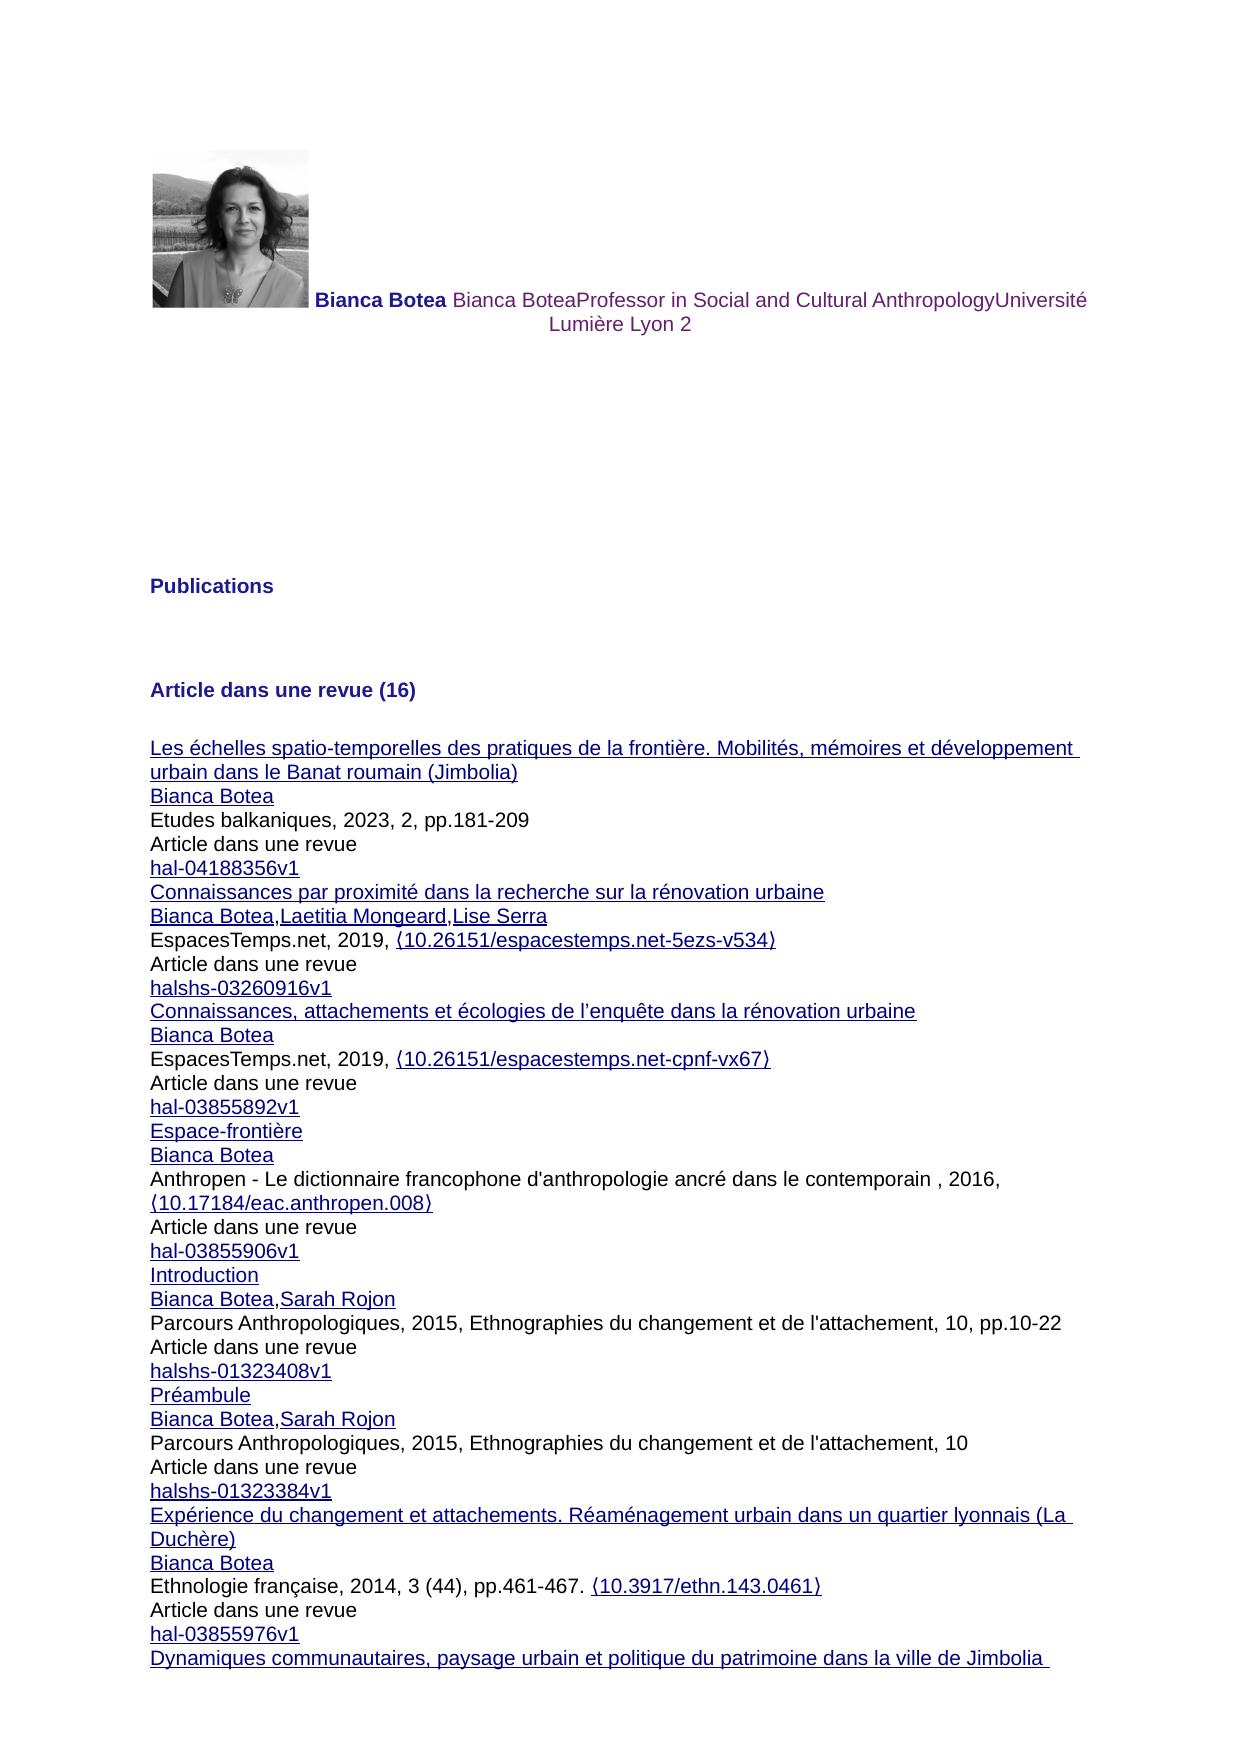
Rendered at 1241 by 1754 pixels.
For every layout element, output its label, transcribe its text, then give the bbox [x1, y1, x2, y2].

subtitle Bianca Botea Bianca BoteaProfessor in Social and Cultural AnthropologyUniversité Lumière Lyon 2 [150, 150, 1090, 336]
subtitle Publications [150, 574, 1090, 598]
table_header Les échelles spatio-temporelles des pratiques de la frontière. Mobilités, mémoires et développement urbain dans le Banat roumain (Jimbolia) Bianca Botea Etudes balkaniques, 2023, 2, pp.181-209 Article dans une revue hal-04188356v1 [150, 736, 1090, 879]
table_cell Connaissances, attachements et écologies de l’enquête dans la rénovation urbaine Bianca Botea EspacesTemps.net, 2019, ⟨10.26151/espacestemps.net-cpnf-vx67⟩ Article dans une revue hal-03855892v1 [150, 999, 1090, 1119]
picture [152, 150, 309, 308]
table_cell Connaissances par proximité dans la recherche sur la rénovation urbaine Bianca Botea,Laetitia Mongeard,Lise Serra EspacesTemps.net, 2019, ⟨10.26151/espacestemps.net-5ezs-v534⟩ Article dans une revue halshs-03260916v1 [150, 880, 1090, 999]
table_cell Expérience du changement et attachements. Réaménagement urbain dans un quartier lyonnais (La Duchère) Bianca Botea Ethnologie française, 2014, 3 (44), pp.461-467. ⟨10.3917/ethn.143.0461⟩ Article dans une revue hal-03855976v1 [150, 1503, 1090, 1646]
table_cell Préambule Bianca Botea,Sarah Rojon Parcours Anthropologiques, 2015, Ethnographies du changement et de l'attachement, 10 Article dans une revue halshs-01323384v1 [150, 1383, 1090, 1502]
table_cell Dynamiques communautaires, paysage urbain et politique du patrimoine dans la ville de Jimbolia [150, 1646, 1090, 1670]
table_cell Espace-frontière Bianca Botea Anthropen - Le dictionnaire francophone d'anthropologie ancré dans le contemporain , 2016, ⟨10.17184/eac.anthropen.008⟩ Article dans une revue hal-03855906v1 [150, 1119, 1090, 1263]
table_cell Introduction Bianca Botea,Sarah Rojon Parcours Anthropologiques, 2015, Ethnographies du changement et de l'attachement, 10, pp.10-22 Article dans une revue halshs-01323408v1 [150, 1263, 1090, 1383]
subtitle Article dans une revue (16) [150, 677, 1090, 701]
